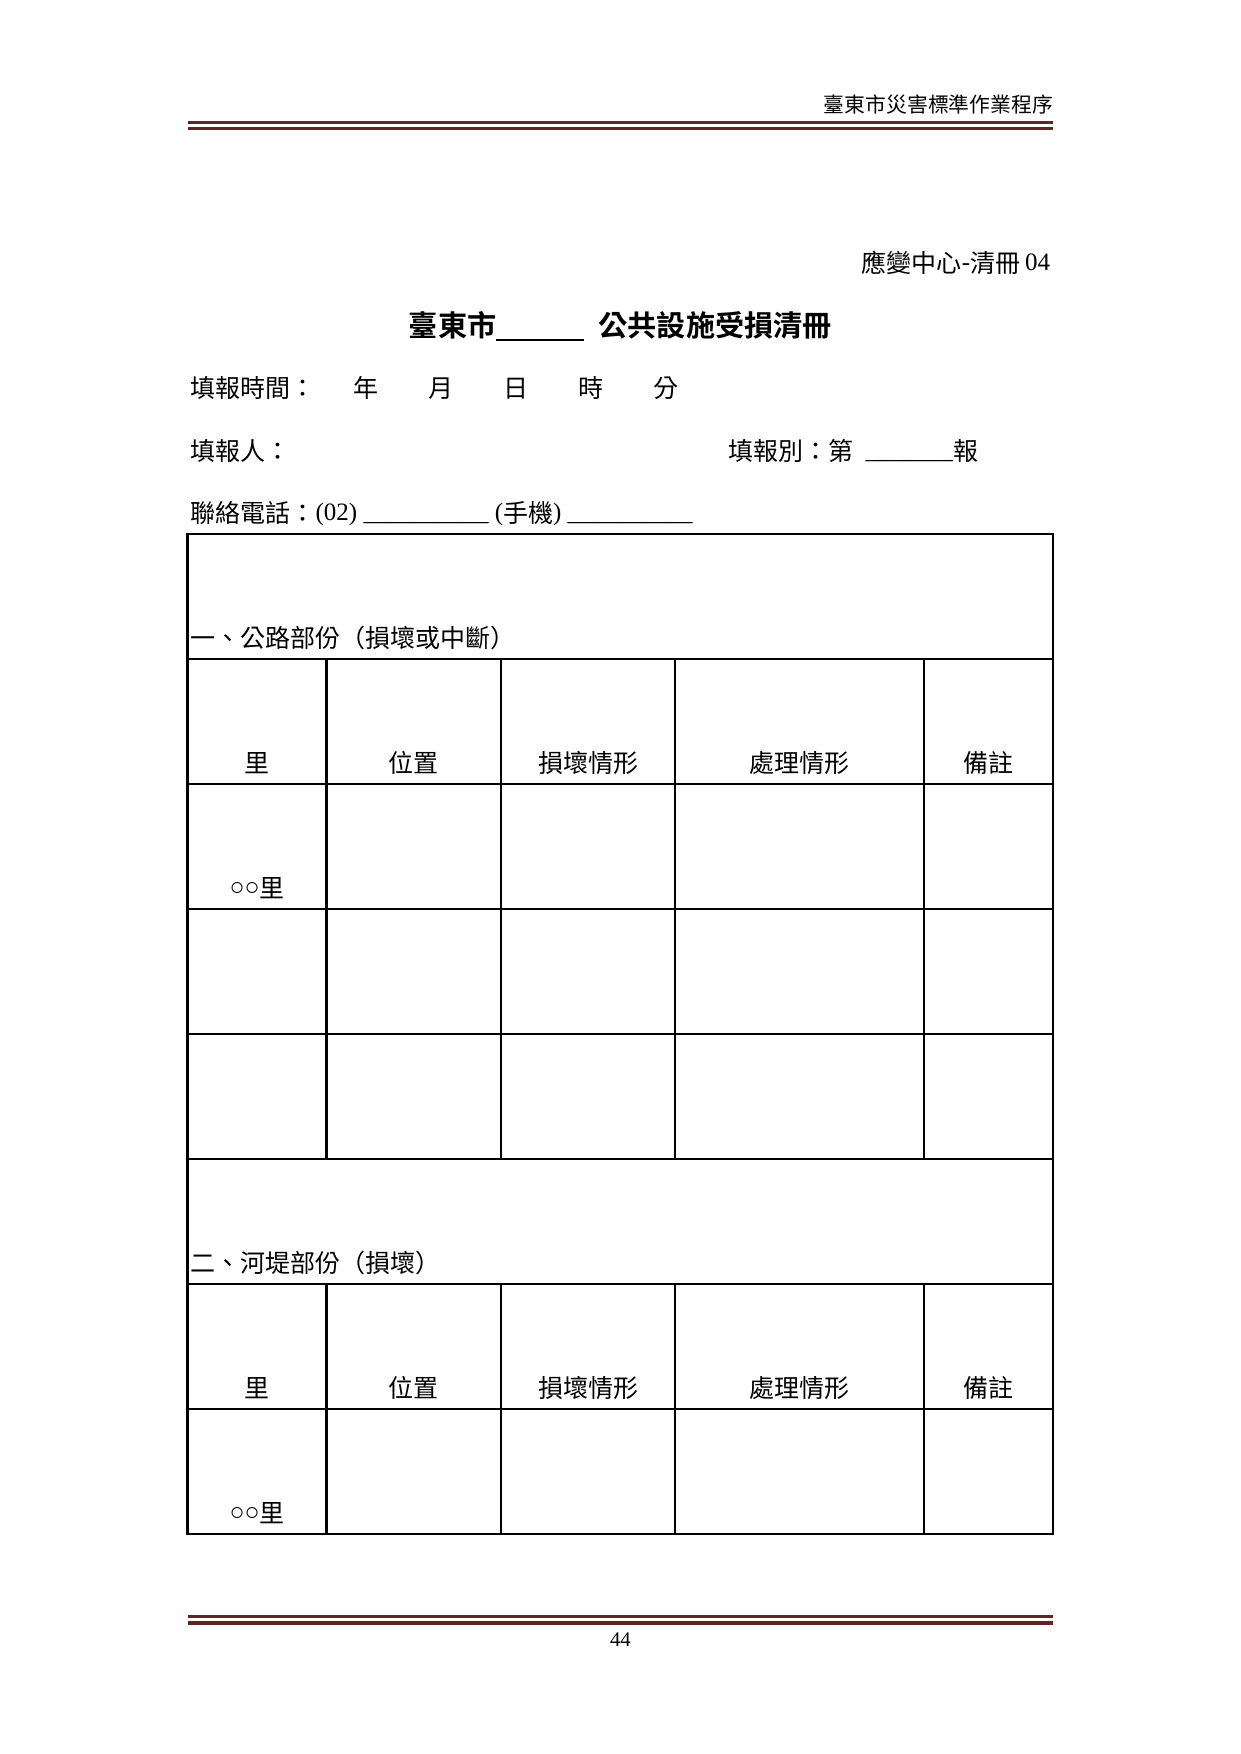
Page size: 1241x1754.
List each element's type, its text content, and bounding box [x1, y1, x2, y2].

table_cell ○○里 [189, 1410, 325, 1532]
table_cell [328, 1410, 500, 1532]
table_cell 備註 [925, 1285, 1052, 1407]
table_cell [328, 785, 500, 907]
table_cell [676, 910, 923, 1032]
table_cell 損壞情形 [502, 660, 674, 782]
table_cell [925, 910, 1052, 1032]
table_cell [502, 1035, 674, 1157]
table_cell [189, 910, 325, 1032]
table_cell 里 [189, 660, 325, 782]
table_cell 二、河堤部份（損壞） [189, 1160, 1052, 1282]
table_cell [676, 785, 923, 907]
table_cell [502, 785, 674, 907]
table_cell [328, 910, 500, 1032]
table_cell [925, 1035, 1052, 1157]
table_cell 填報時間： 年 月 日 時 分 [188, 345, 1053, 407]
table_cell 位置 [328, 660, 500, 782]
table_cell 備註 [925, 660, 1052, 782]
table_cell [676, 1035, 923, 1157]
table_cell [502, 1410, 674, 1532]
table_cell 損壞情形 [502, 1285, 674, 1407]
table_cell 處理情形 [676, 660, 923, 782]
table_cell [676, 1410, 923, 1532]
table_cell ○○里 [189, 785, 325, 907]
table_cell 位置 [328, 1285, 500, 1407]
table_cell [502, 910, 674, 1032]
table_cell [328, 1035, 500, 1157]
table_cell 一、公路部份（損壞或中斷） [189, 535, 1052, 657]
table_cell [189, 1035, 325, 1157]
table_cell [925, 785, 1052, 907]
table_cell [925, 1410, 1052, 1532]
table_header 應變中心-清冊04 [188, 220, 1053, 282]
table_cell 臺東市 公共設施受損清冊 [188, 283, 1053, 345]
table_cell 里 [189, 1285, 325, 1407]
table_cell 聯絡電話：(02) __________ (手機) __________ [188, 470, 1053, 532]
table_cell 填報人： 填報別：第 _______報 [188, 408, 1053, 470]
table_cell 處理情形 [676, 1285, 923, 1407]
